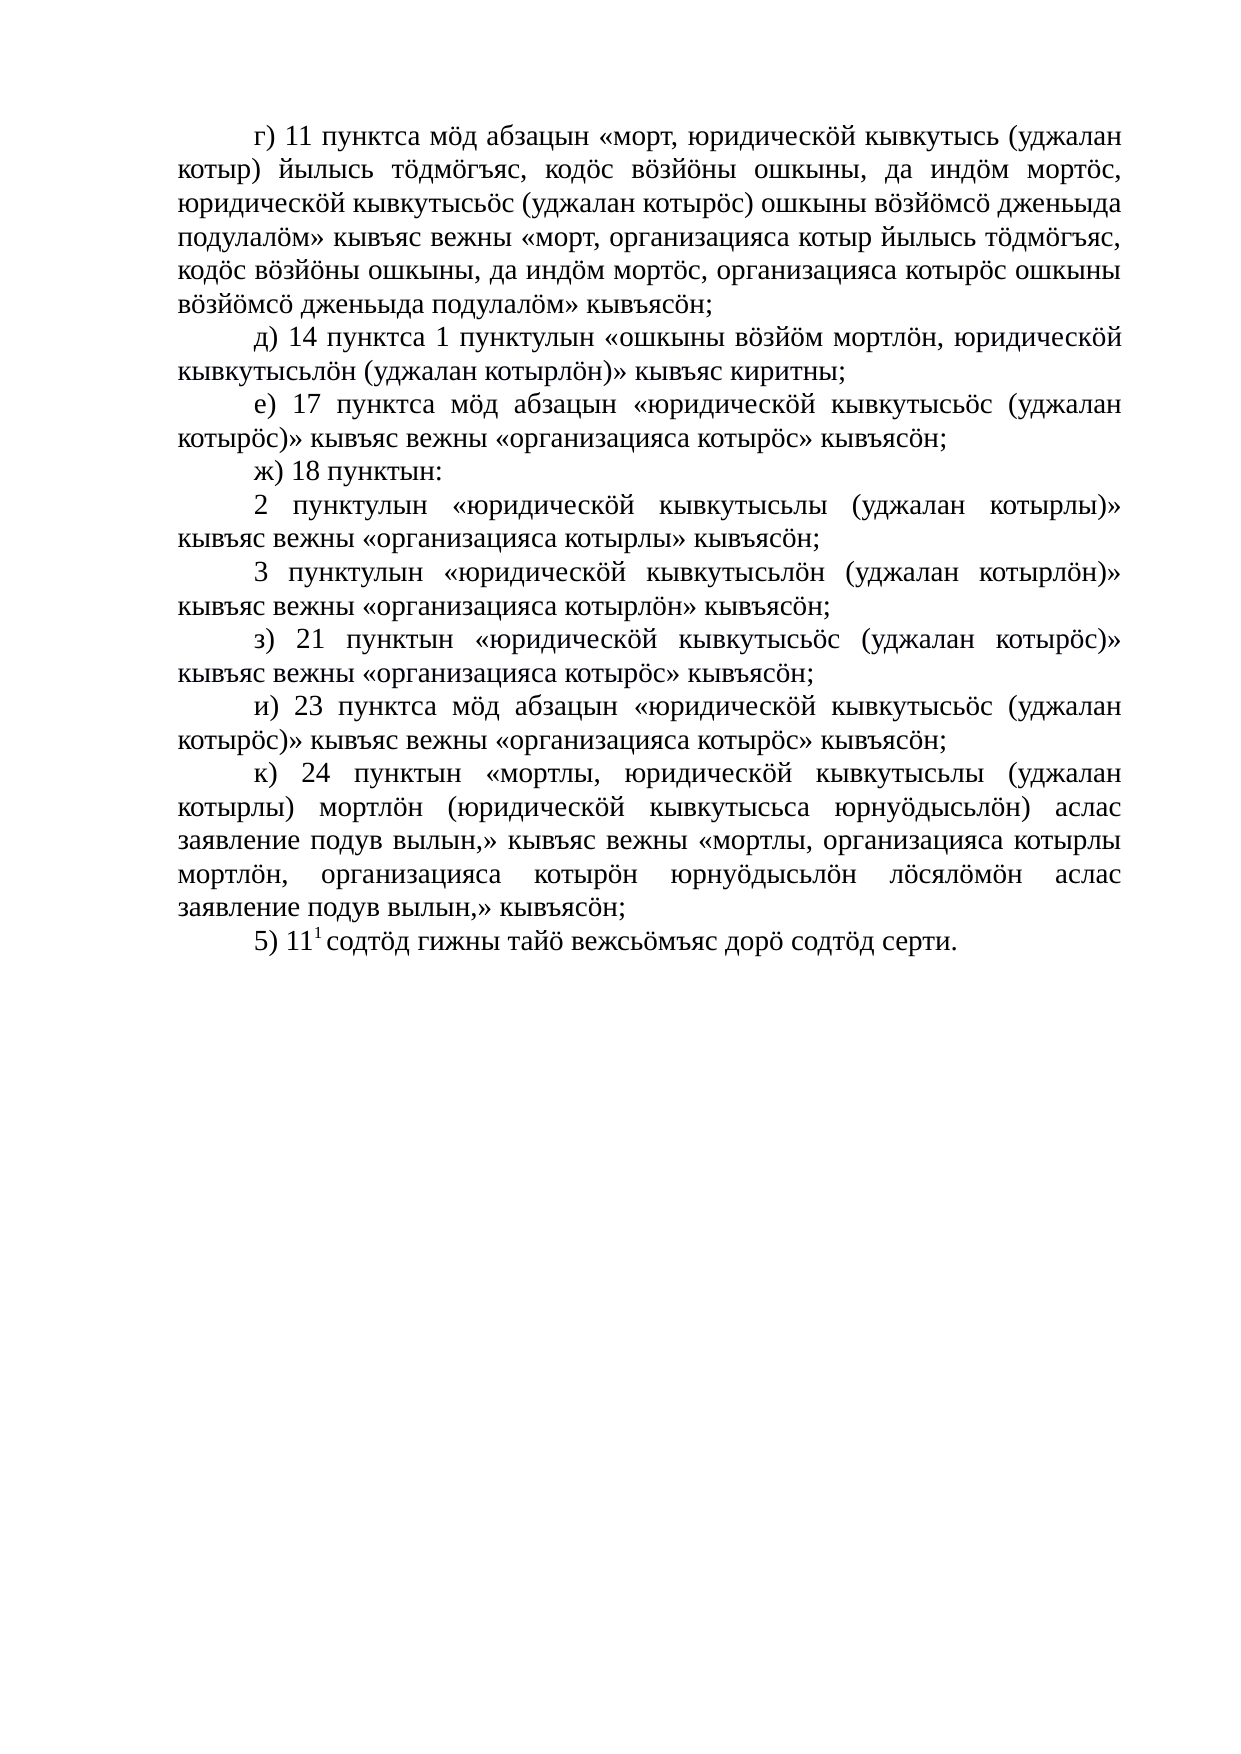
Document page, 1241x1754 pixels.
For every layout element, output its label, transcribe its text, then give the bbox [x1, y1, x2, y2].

text з) 21 пунктын «юридическӧй кывкутысьӧс (уджалан котырӧс)» кывъяс вежны «организацияса котырӧс» кывъясӧн; [177, 621, 1122, 688]
text 5) 111 содтӧд гижны тайӧ вежсьӧмъяс дорӧ содтӧд серти. [177, 923, 1122, 957]
text д) 14 пунктса 1 пунктулын «ошкыны вӧзйӧм мортлӧн, юридическӧй кывкутысьлӧн (уджалан котырлӧн)» кывъяс киритны; [177, 319, 1122, 386]
text 3 пунктулын «юридическӧй кывкутысьлӧн (уджалан котырлӧн)» кывъяс вежны «организацияса котырлӧн» кывъясӧн; [177, 554, 1122, 621]
text г) 11 пунктса мӧд абзацын «морт, юридическӧй кывкутысь (уджалан котыр) йылысь тӧдмӧгъяс, кодӧс вӧзйӧны ошкыны, да индӧм мортӧс, юридическӧй кывкутысьӧс (уджалан котырӧс) ошкыны вӧзйӧмсӧ дженьыда подулалӧм» кывъяс вежны «морт, организацияса котыр йылысь тӧдмӧгъяс, кодӧс вӧзйӧны ошкыны, да индӧм мортӧс, организацияса котырӧс ошкыны вӧзйӧмсӧ дженьыда подулалӧм» кывъясӧн; [177, 118, 1122, 319]
text к) 24 пунктын «мортлы, юридическӧй кывкутысьлы (уджалан котырлы) мортлӧн (юридическӧй кывкутысьса юрнуӧдысьлӧн) аслас заявление подув вылын,» кывъяс вежны «мортлы, организацияса котырлы мортлӧн, организацияса котырӧн юрнуӧдысьлӧн лӧсялӧмӧн аслас заявление подув вылын,» кывъясӧн; [177, 755, 1122, 923]
text е) 17 пунктса мӧд абзацын «юридическӧй кывкутысьӧс (уджалан котырӧс)» кывъяс вежны «организацияса котырӧс» кывъясӧн; [177, 386, 1122, 453]
text ж) 18 пунктын: [177, 453, 1122, 487]
text и) 23 пунктса мӧд абзацын «юридическӧй кывкутысьӧс (уджалан котырӧс)» кывъяс вежны «организацияса котырӧс» кывъясӧн; [177, 688, 1122, 755]
text 2 пунктулын «юридическӧй кывкутысьлы (уджалан котырлы)» кывъяс вежны «организацияса котырлы» кывъясӧн; [177, 487, 1122, 554]
